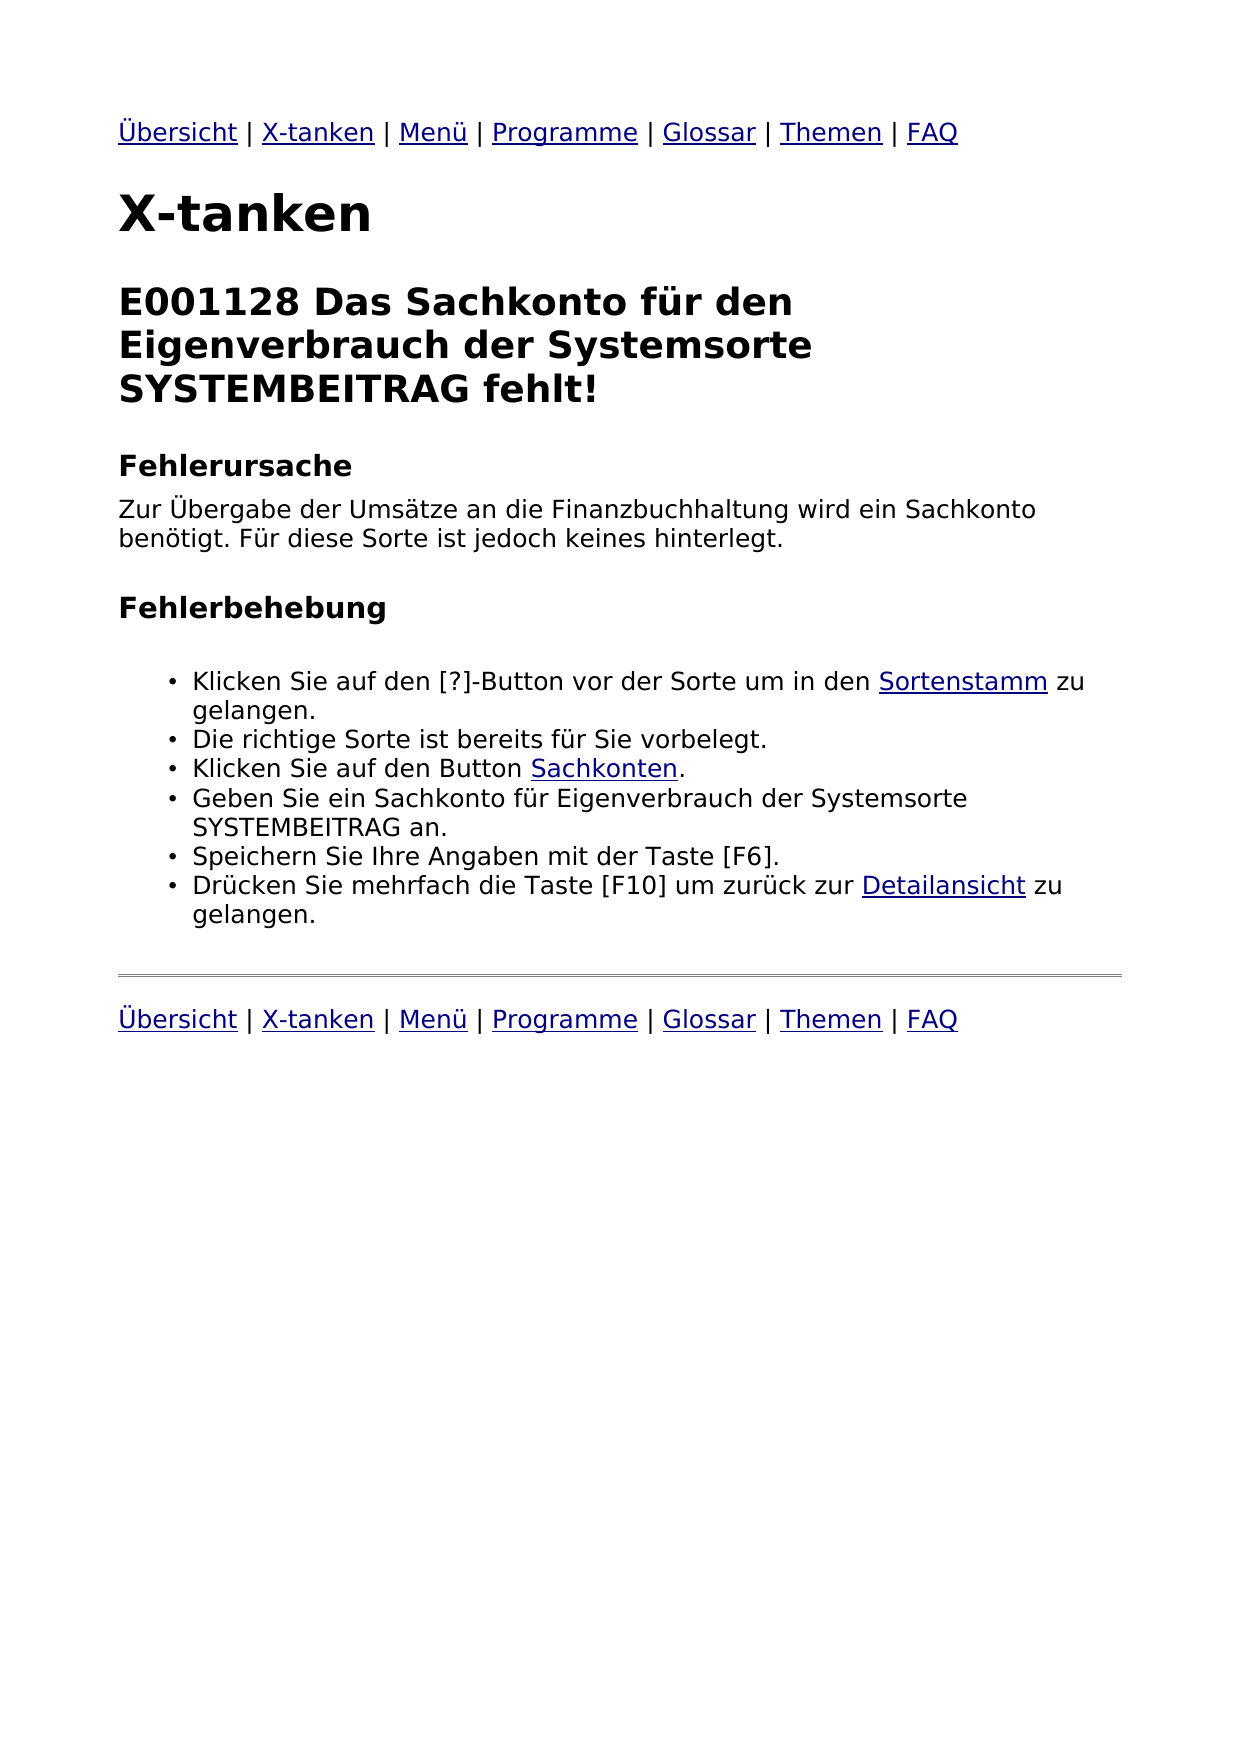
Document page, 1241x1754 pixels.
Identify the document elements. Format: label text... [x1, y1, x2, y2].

list Speichern Sie Ihre Angaben mit der Taste [F6]. [177, 842, 1122, 871]
list Klicken Sie auf den Button Sachkonten. [177, 755, 1122, 784]
subtitle Fehlerursache [118, 449, 1122, 483]
subtitle E001128 Das Sachkonto für den Eigenverbrauch der Systemsorte SYSTEMBEITRAG fehlt! [118, 281, 1122, 411]
list Drücken Sie mehrfach die Taste [F10] um zurück zur Detailansicht zu gelangen. [177, 871, 1122, 930]
subtitle X-tanken [118, 185, 1122, 243]
list Klicken Sie auf den [?]-Button vor der Sorte um in den Sortenstamm zu gelangen. [177, 667, 1122, 726]
text Zur Übergabe der Umsätze an die Finanzbuchhaltung wird ein Sachkonto benötigt. Für diese Sorte ist jedoch keines hinterlegt. [118, 495, 1122, 554]
text Übersicht | X-tanken | Menü | Programme | Glossar | Themen | FAQ [118, 1006, 1122, 1035]
text Übersicht | X-tanken | Menü | Programme | Glossar | Themen | FAQ [118, 118, 1122, 147]
list Die richtige Sorte ist bereits für Sie vorbelegt. [177, 726, 1122, 755]
list Geben Sie ein Sachkonto für Eigenverbrauch der Systemsorte SYSTEMBEITRAG an. [177, 784, 1122, 842]
subtitle Fehlerbehebung [118, 591, 1122, 625]
